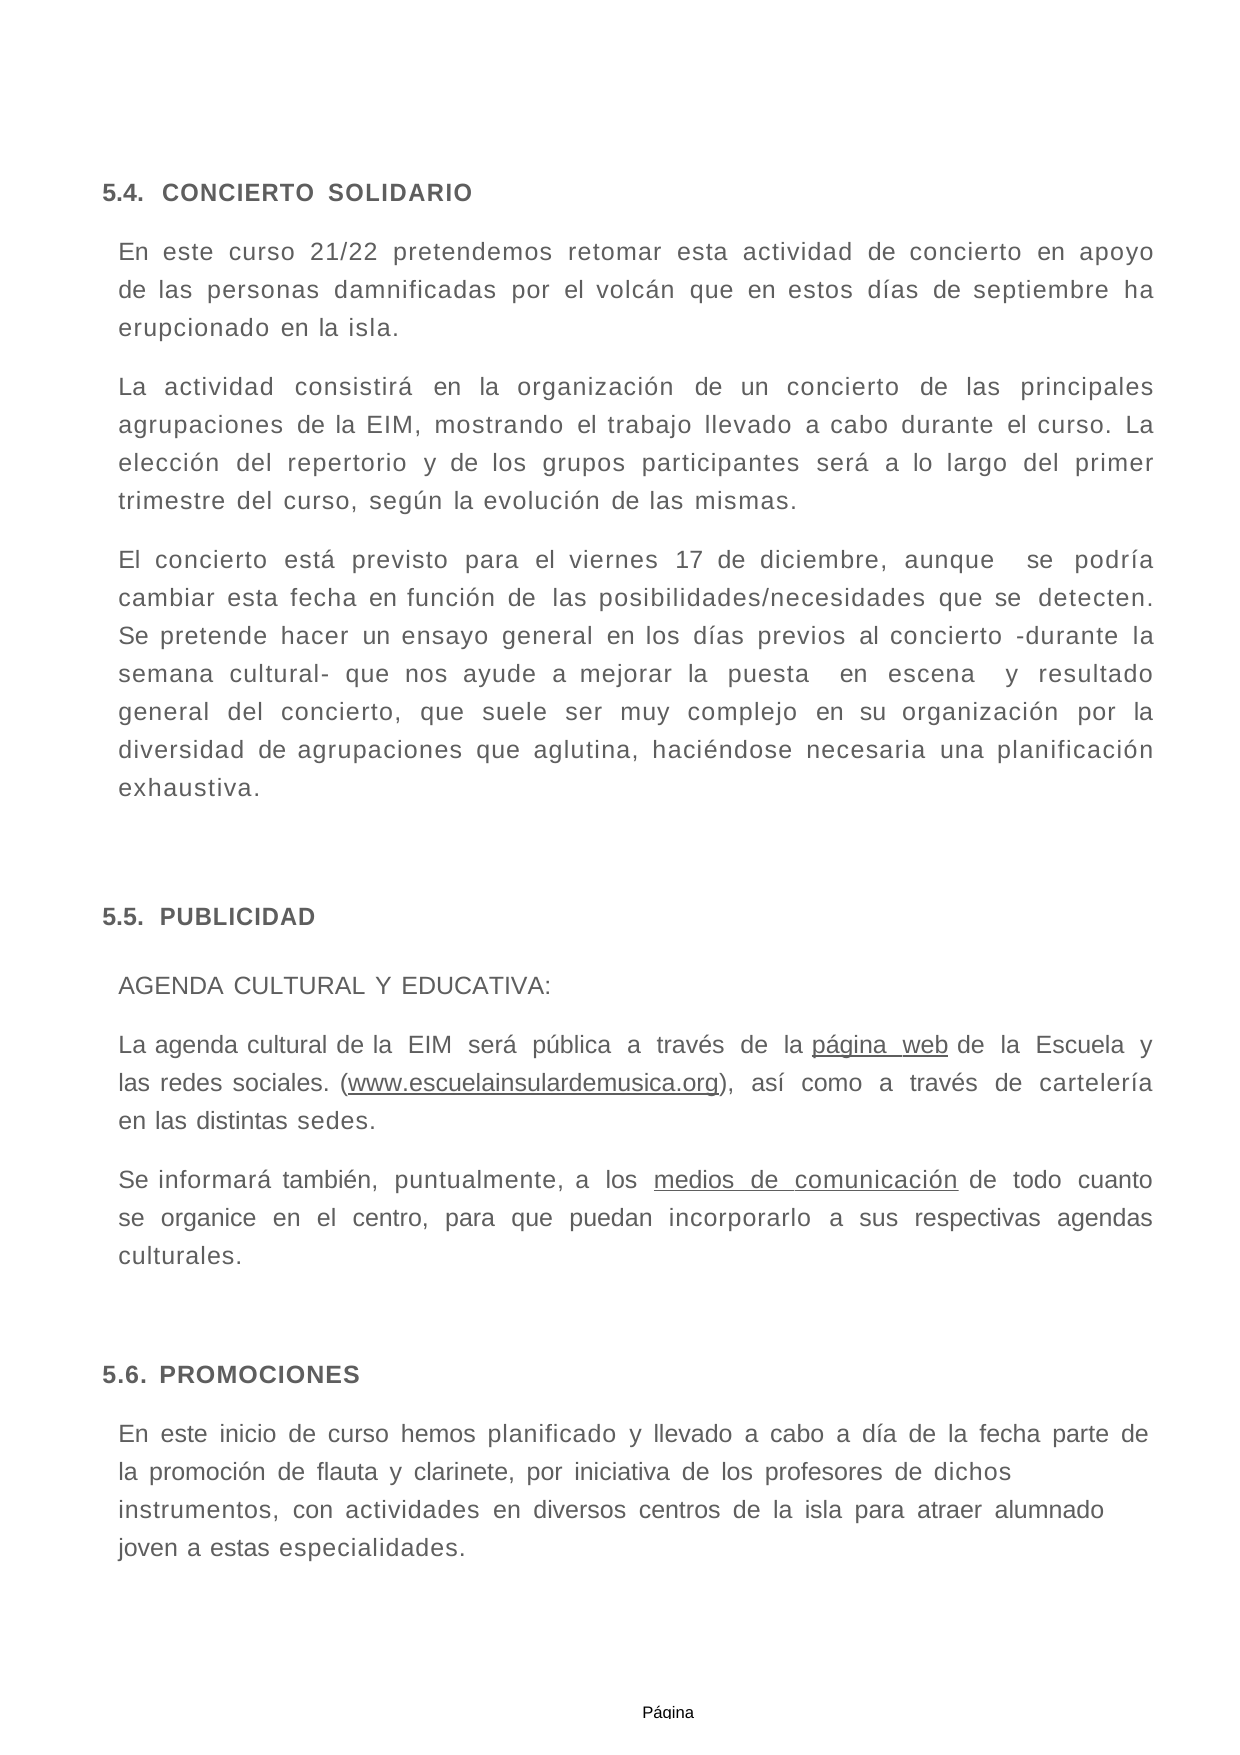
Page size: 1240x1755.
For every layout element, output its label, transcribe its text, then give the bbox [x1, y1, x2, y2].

list PUBLICIDAD [102, 902, 1153, 931]
text La actividad consistirá en la organización de un concierto de las principales agrupaciones de la EIM, mostrando el trabajo llevado a cabo durante el curso. La elección del repertorio y de los grupos participantes será a lo largo del primer trimestre del curso, según la evolución de las mismas. [118, 372, 1153, 515]
text En este curso 21/22 pretendemos retomar esta actividad de concierto en apoyo de las personas damnificadas por el volcán que en estos días de septiembre ha erupcionado en la isla. [118, 237, 1153, 342]
text La agenda cultural de la EIM será pública a través de la página web de la Escuela y las redes sociales. (www.escuelainsulardemusica.org), así como a través de cartelería en las distintas sedes. [118, 1030, 1153, 1135]
list CONCIERTO SOLIDARIO [102, 178, 1153, 207]
text instrumentos, con actividades en diversos centros de la isla para atraer alumnado joven a estas especialidades. [118, 1495, 1161, 1561]
text Se informará también, puntualmente, a los medios de comunicación de todo cuanto se organice en el centro, para que puedan incorporarlo a sus respectivas agendas culturales. [118, 1165, 1153, 1270]
text AGENDA CULTURAL Y EDUCATIVA: [118, 971, 1231, 1000]
text En este inicio de curso hemos planificado y llevado a cabo a día de la fecha parte de la promoción de flauta y clarinete, por iniciativa de los profesores de dichos [118, 1419, 1161, 1485]
text El concierto está previsto para el viernes 17 de diciembre, aunque se podría cambiar esta fecha en función de las posibilidades/necesidades que se detecten. Se pretende hacer un ensayo general en los días previos al concierto -durante la semana cultural- que nos ayude a mejorar la puesta en escena y resultado general del concierto, que suele ser muy complejo en su organización por la diversidad de agrupaciones que aglutina, haciéndose necesaria una planificación exhaustiva. [118, 545, 1153, 801]
list PROMOCIONES [102, 1359, 1153, 1388]
